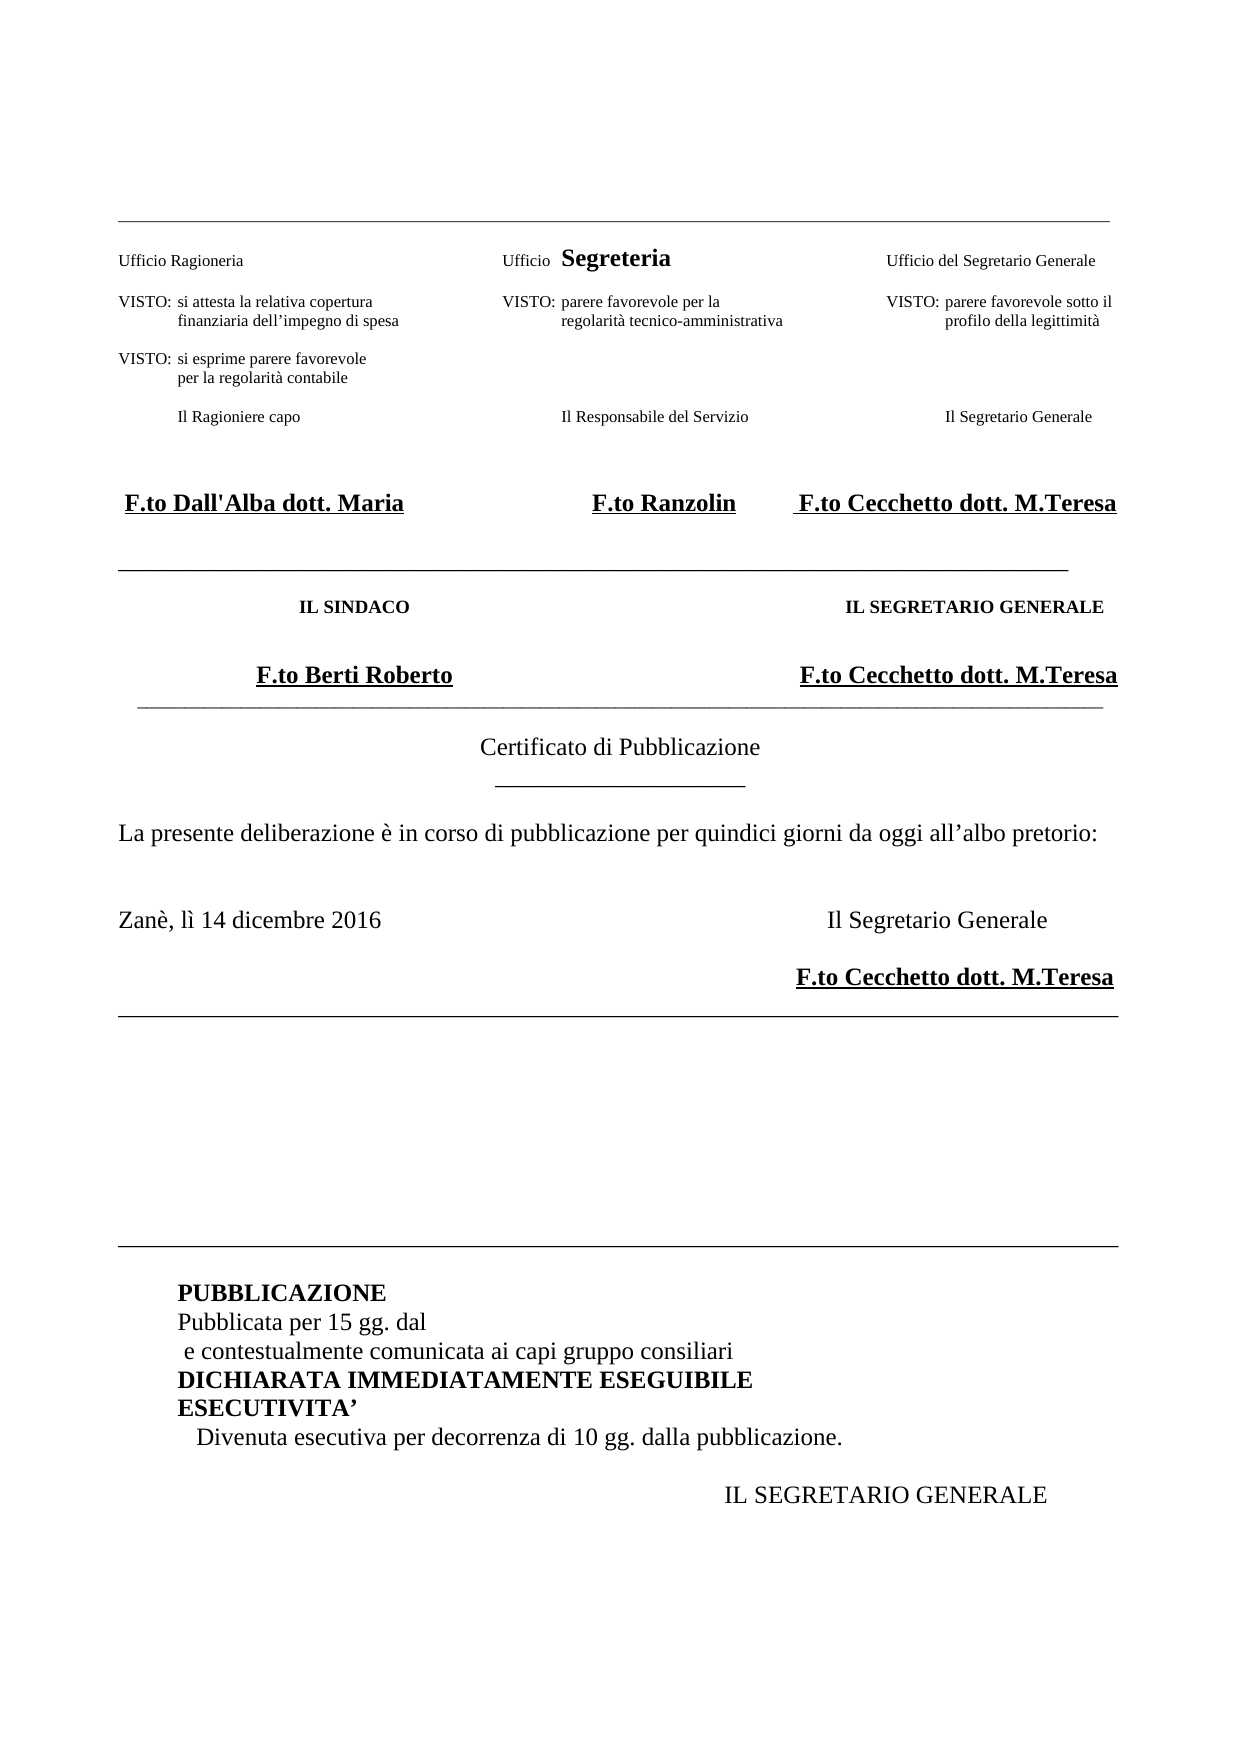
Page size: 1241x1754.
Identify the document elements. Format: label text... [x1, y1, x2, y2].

text IL SINDACO IL SEGRETARIO GENERALE [118, 596, 1122, 617]
text IL SEGRETARIO GENERALE [118, 1480, 1122, 1508]
text VISTO: si attesta la relativa copertura VISTO: parere favorevole per la VISTO: parere favorevole sotto il [118, 291, 1122, 311]
text DICHIARATA IMMEDIATAMENTE ESEGUIBILE [118, 1365, 1122, 1393]
text Zanè, lì 14 dicembre 2016 Il Segretario Generale [118, 905, 1122, 933]
text PUBBLICAZIONE [118, 1278, 1122, 1307]
text Il Ragioniere capo Il Responsabile del Servizio Il Segretario Generale [118, 406, 1122, 426]
text ____________________________________________________________________________ [118, 545, 1122, 574]
text Pubblicata per 15 gg. dal [118, 1307, 1122, 1336]
text per la regolarità contabile [118, 368, 1122, 387]
text  Divenuta esecutiva per decorrenza di 10 gg. dalla pubblicazione. [118, 1422, 1122, 1451]
text _______________________________________________________________________________________________________ [118, 689, 1122, 711]
text La presente deliberazione è in corso di pubblicazione per quindici giorni da oggi all’albo pretorio: [118, 818, 1122, 847]
text finanziaria dell’impegno di spesa regolarità tecnico-amministrativa profilo della legittimità [118, 311, 1122, 330]
text ESECUTIVITA’ [118, 1393, 1122, 1422]
text VISTO: si esprime parere favorevole [118, 349, 1122, 368]
text e contestualmente comunicata ai capi gruppo consiliari [118, 1336, 1122, 1365]
text ________________________________________________________________________________ [118, 1221, 1122, 1250]
text Certificato di Pubblicazione [118, 732, 1122, 761]
text F.to Dall'Alba dott. Maria F.to Ranzolin F.to Cecchetto dott. M.Teresa [118, 488, 1122, 517]
text _______________________________________________________________________________________________________________________ [118, 205, 1122, 224]
text F.to Berti Roberto F.to Cecchetto dott. M.Teresa [118, 660, 1122, 689]
text F.to Cecchetto dott. M.Teresa ________________________________________________________________________________ [118, 962, 1122, 1020]
text ____________________ [118, 761, 1122, 790]
text Ufficio Ragioneria Ufficio Segreteria Ufficio del Segretario Generale [118, 243, 1122, 272]
